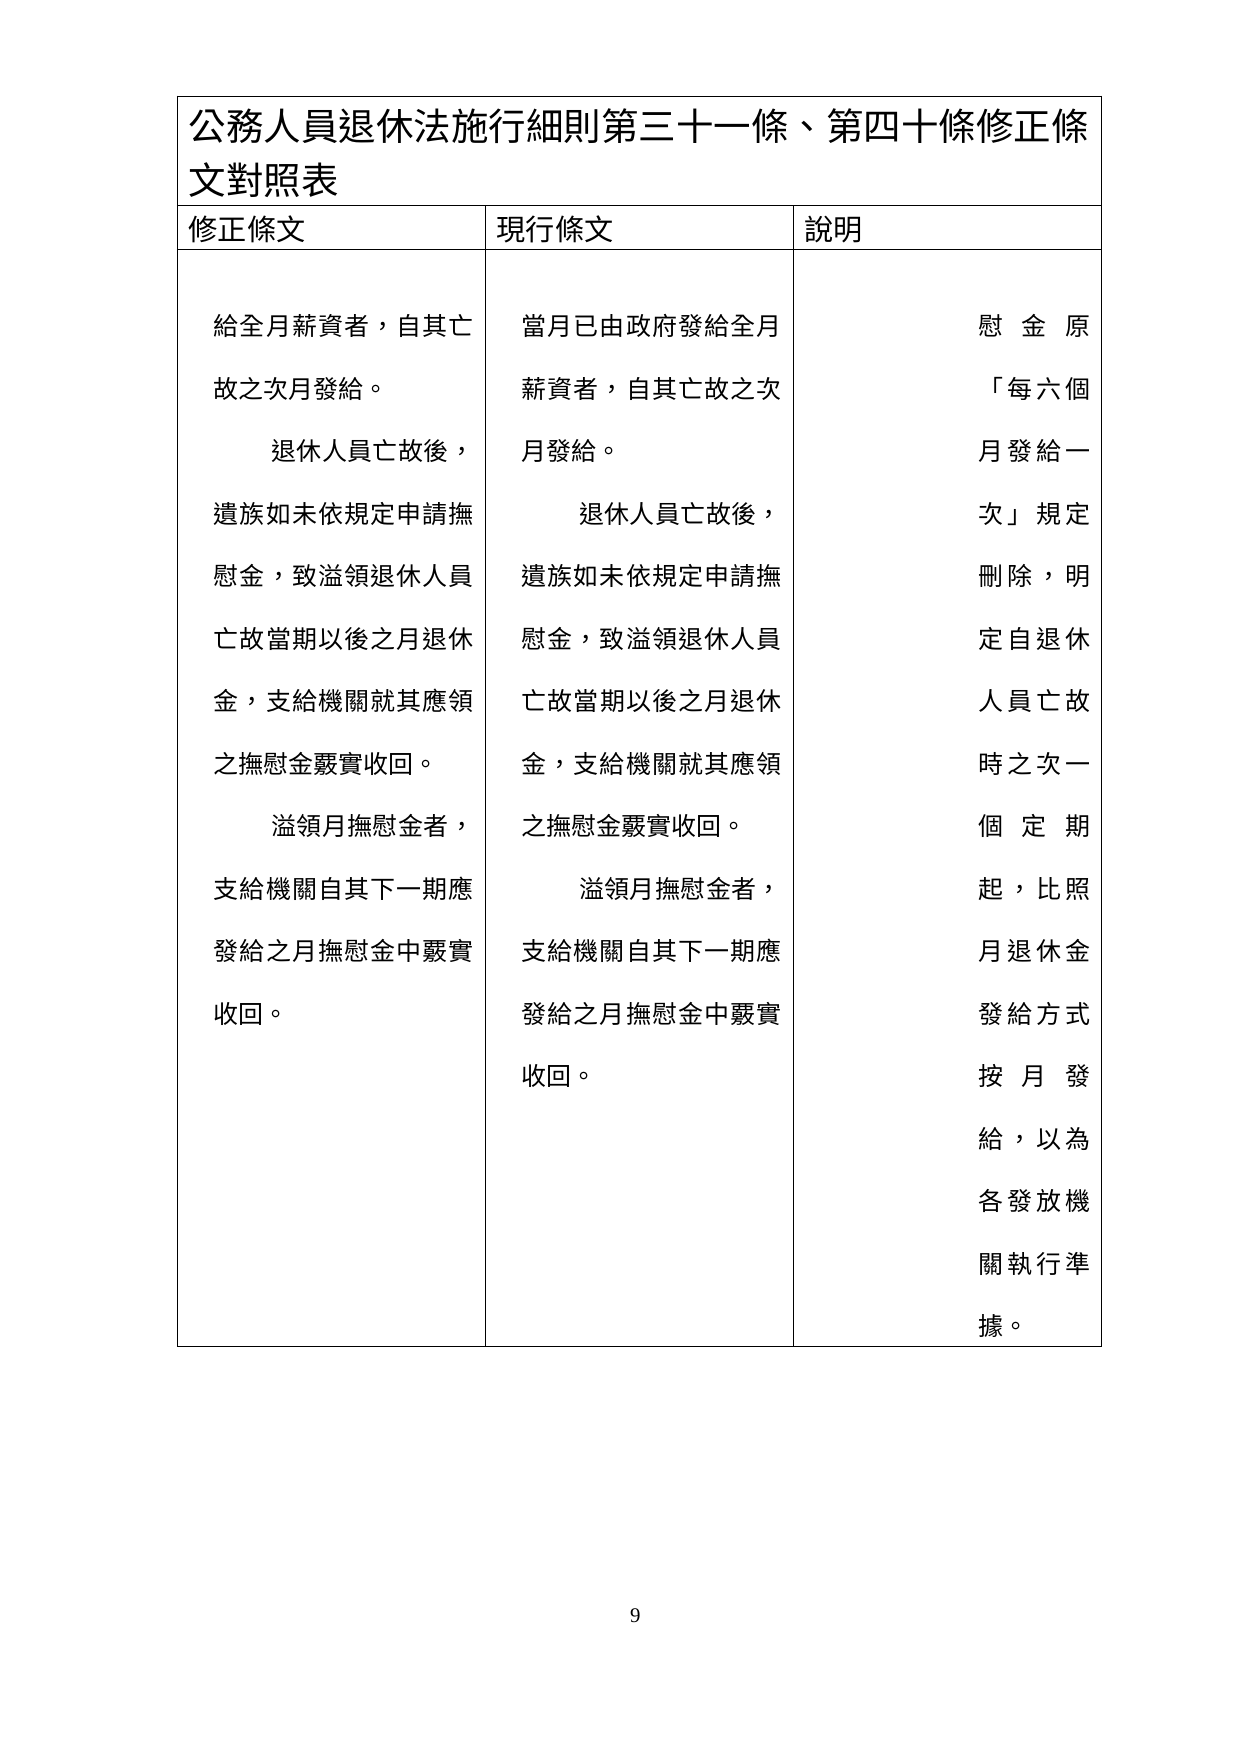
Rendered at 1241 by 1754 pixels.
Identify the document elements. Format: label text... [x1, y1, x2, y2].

table_header 公務人員退休法施行細則第三十一條、第四十條修正條文對照表 [178, 97, 1101, 205]
table_cell 現行條文 [486, 206, 793, 248]
table_cell 修正條文 [178, 206, 485, 248]
table_cell 說明 [794, 206, 1101, 248]
table_cell 當月已由政府發給全月薪資者，自其亡故之次月發給。 退休人員亡故後，遺族如未依規定申請撫慰金，致溢領退休人員亡故當期以後之月退休金，支給機關就其應領之撫慰金覈實收回。 溢領月撫慰金者，支給機關自其下一期應發給之月撫慰金中覈實收回。 [486, 250, 793, 1346]
table_cell 慰金原「每六個月發給一次」規定刪除，明定自退休人員亡故時之次一個定期起，比照月退休金發給方式按月發給，以為各發放機關執行準據。 [794, 250, 1101, 1346]
table_cell 給全月薪資者，自其亡故之次月發給。 退休人員亡故後，遺族如未依規定申請撫慰金，致溢領退休人員亡故當期以後之月退休金，支給機關就其應領之撫慰金覈實收回。 溢領月撫慰金者，支給機關自其下一期應發給之月撫慰金中覈實收回。 [178, 250, 485, 1346]
